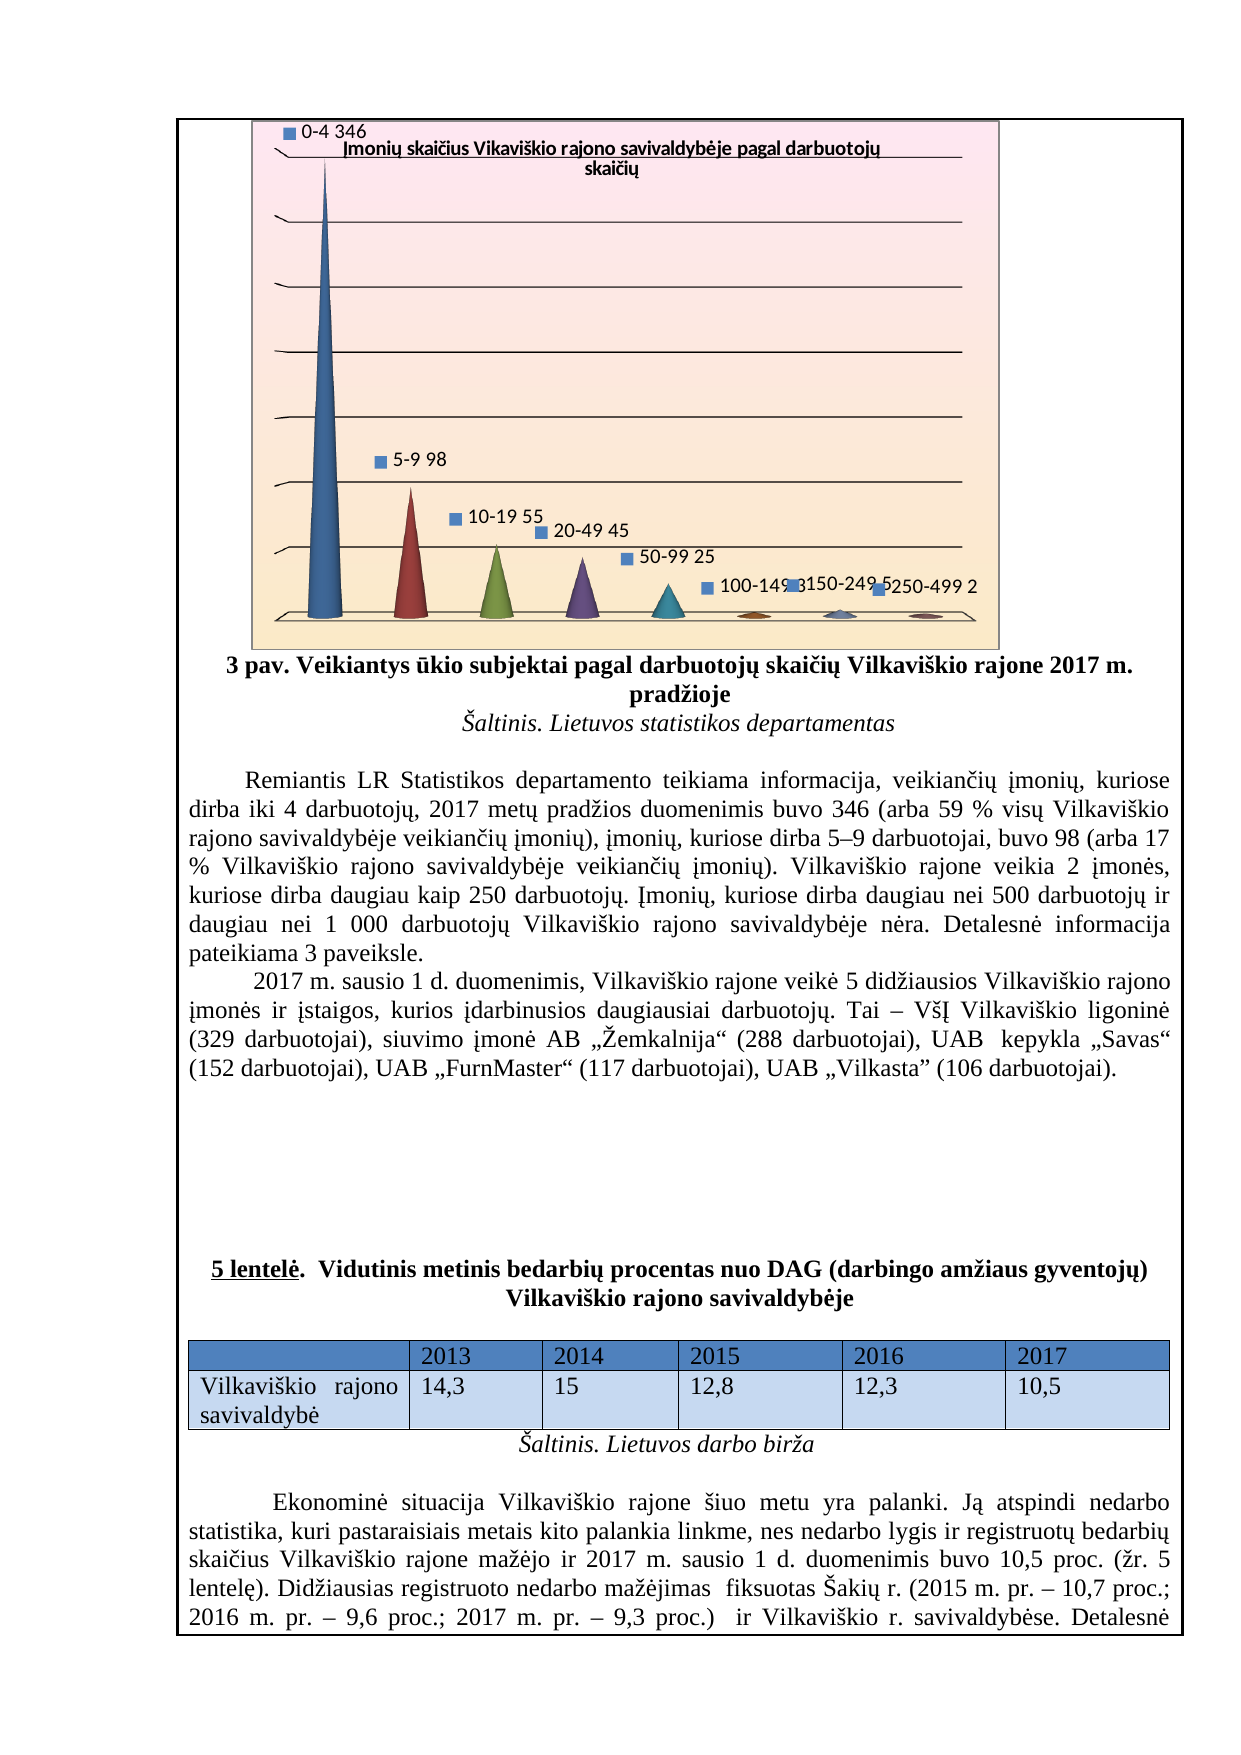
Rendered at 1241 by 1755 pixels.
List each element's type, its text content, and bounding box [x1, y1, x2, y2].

table_header [189, 1341, 409, 1370]
table_header 2014 [543, 1341, 678, 1370]
table_cell 12,8 [679, 1371, 842, 1428]
table_header 2017 [1006, 1341, 1169, 1370]
table_header 2015 [679, 1341, 842, 1370]
table_cell 15 [543, 1371, 678, 1428]
table_cell 14,3 [410, 1371, 542, 1428]
table_header 2016 [843, 1341, 1005, 1370]
table_cell 10,5 [1006, 1371, 1169, 1428]
table_cell Vilkaviškio rajono savivaldybė [189, 1371, 409, 1428]
table_cell 12,3 [843, 1371, 1005, 1428]
table_header 2013 [410, 1341, 542, 1370]
